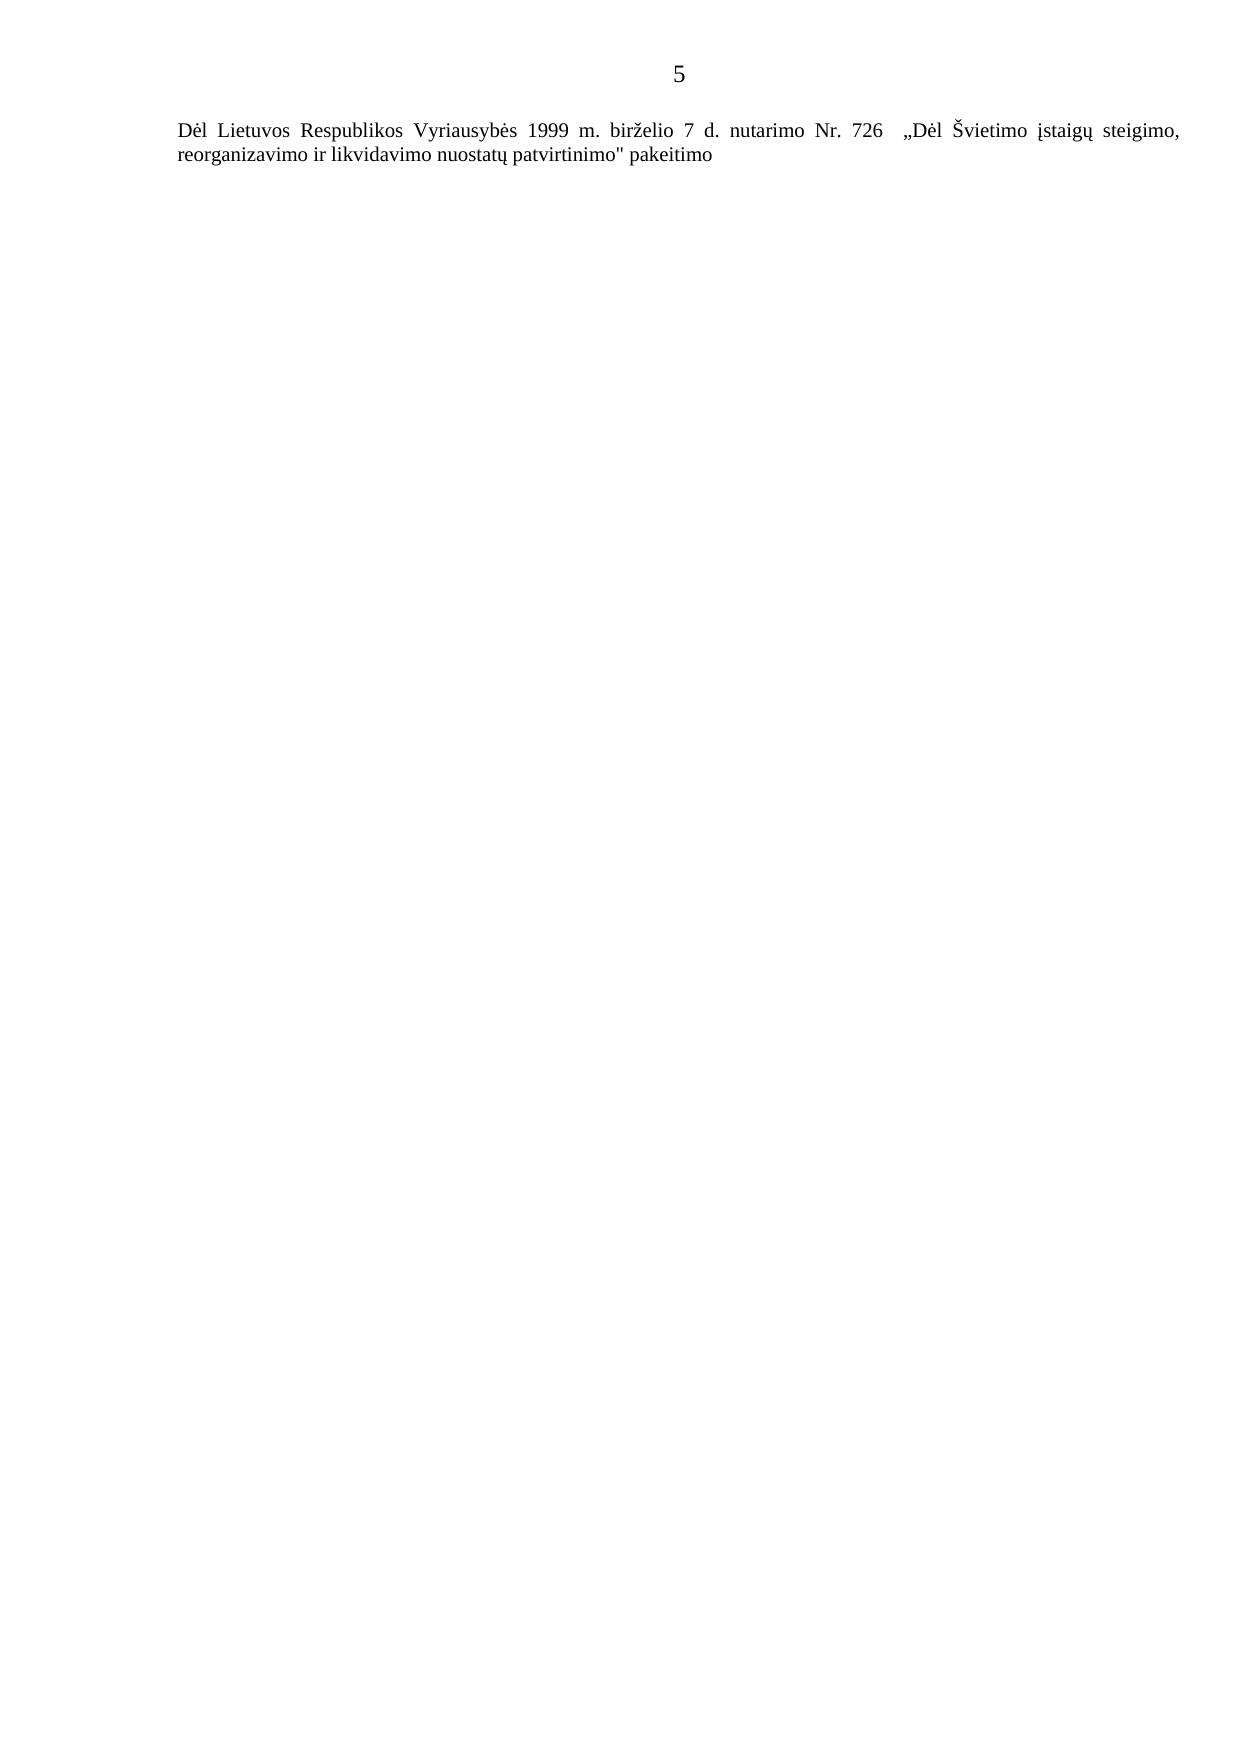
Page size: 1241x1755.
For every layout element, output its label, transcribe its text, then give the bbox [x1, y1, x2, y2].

text Dėl Lietuvos Respublikos Vyriausybės 1999 m. birželio 7 d. nutarimo Nr. 726 „Dėl Švietimo įstaigų steigimo, reorganizavimo ir likvidavimo nuostatų patvirtinimo" pakeitimo [177, 118, 1181, 166]
